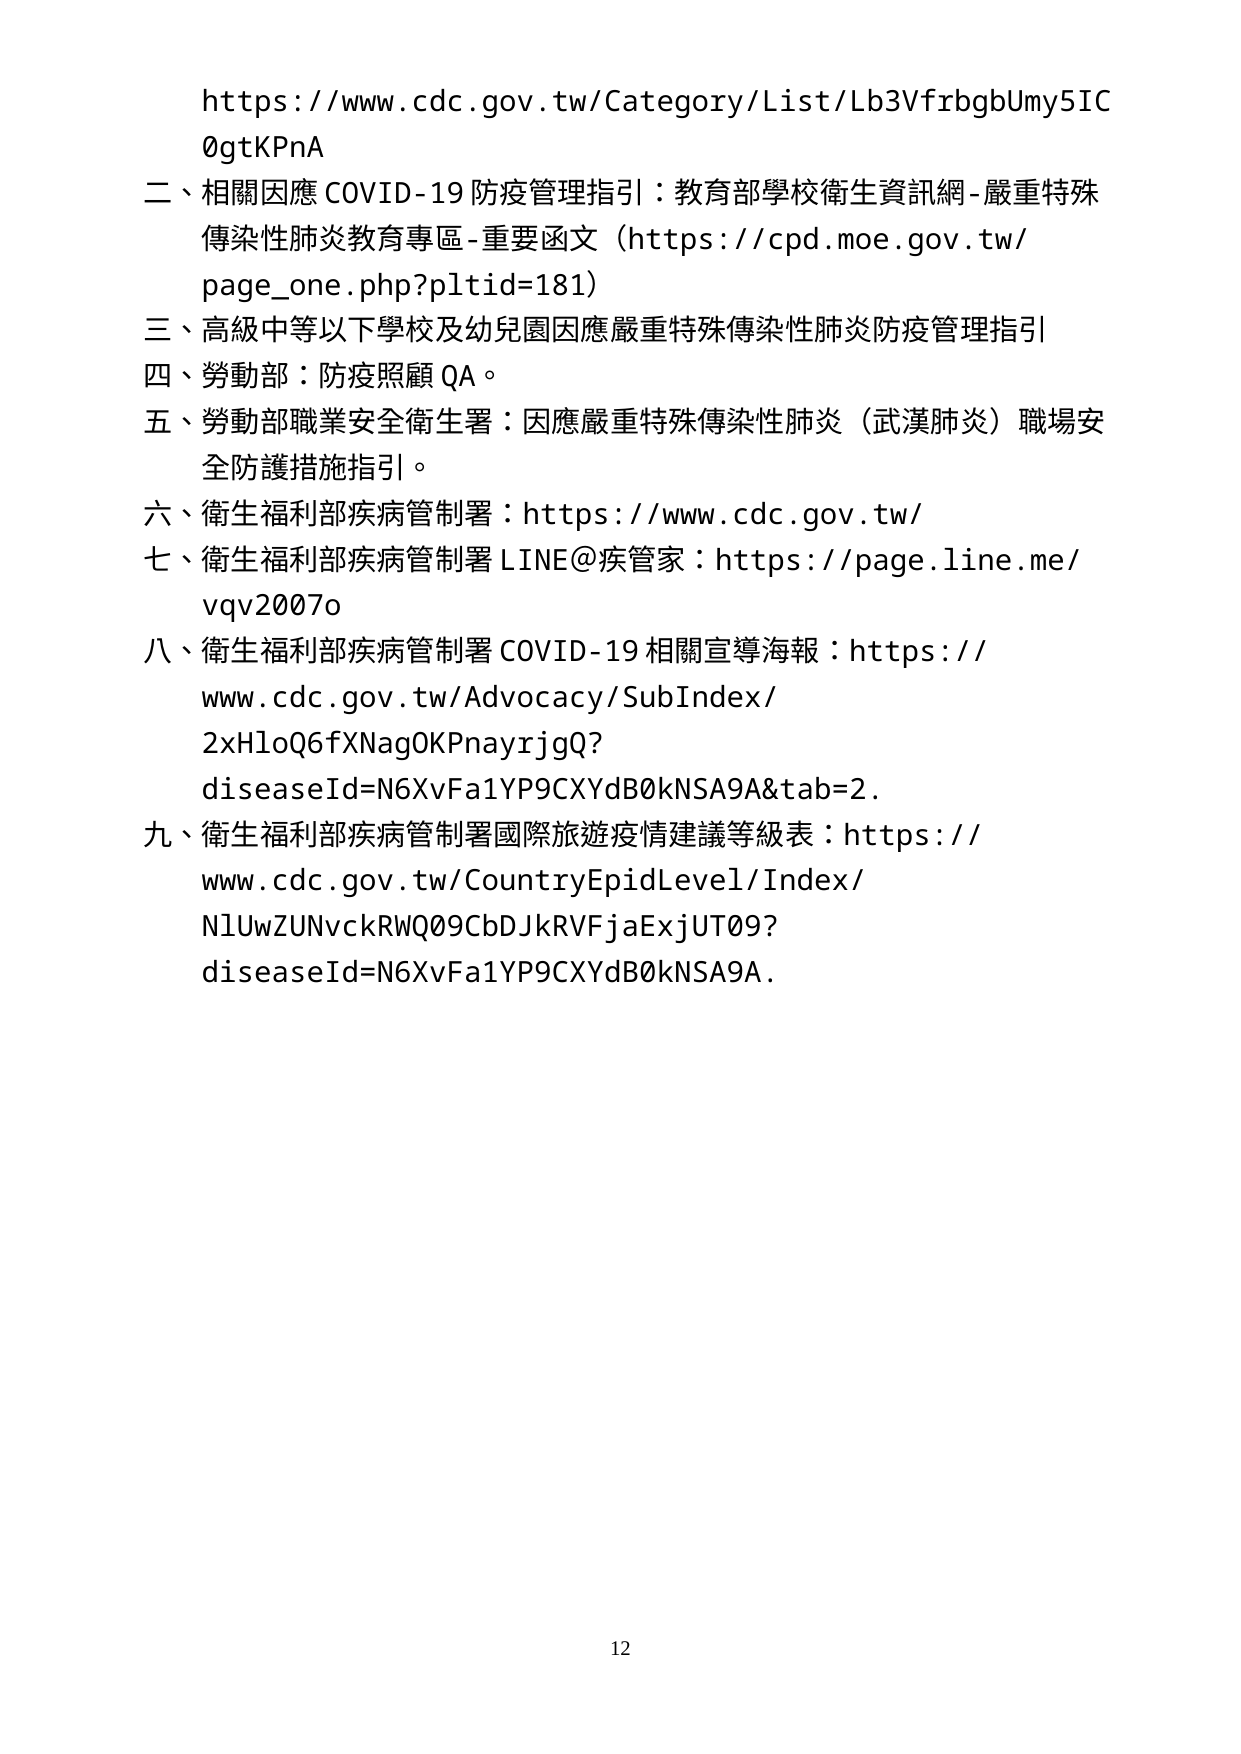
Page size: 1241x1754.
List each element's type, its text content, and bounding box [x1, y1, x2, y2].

text 八、衛生福利部疾病管制署COVID-19相關宣導海報：https://www.cdc.gov.tw/Advocacy/SubIndex/2xHloQ6fXNagOKPnayrjgQ?diseaseId=N6XvFa1YP9CXYdB0kNSA9A&tab=2. [143, 625, 1122, 808]
text 五、勞動部職業安全衛生署：因應嚴重特殊傳染性肺炎（武漢肺炎）職場安全防護措施指引。 [143, 396, 1122, 487]
text 二、相關因應COVID-19防疫管理指引：教育部學校衛生資訊網-嚴重特殊傳染性肺炎教育專區-重要函文（https://cpd.moe.gov.tw/page_one.php?pltid=181） [143, 167, 1122, 304]
text 三、高級中等以下學校及幼兒園因應嚴重特殊傳染性肺炎防疫管理指引 [143, 304, 1122, 350]
text 六、衛生福利部疾病管制署：https://www.cdc.gov.tw/ [143, 487, 1122, 533]
text 七、衛生福利部疾病管制署LINE＠疾管家：https://page.line.me/vqv2007o [143, 533, 1122, 625]
text 九、衛生福利部疾病管制署國際旅遊疫情建議等級表：https://www.cdc.gov.tw/CountryEpidLevel/Index/NlUwZUNvckRWQ09CbDJkRVFjaExjUT09?diseaseId=N6XvFa1YP9CXYdB0kNSA9A. [143, 808, 1122, 992]
text https://www.cdc.gov.tw/Category/List/Lb3VfrbgbUmy5IC0gtKPnA [143, 75, 1122, 167]
text 四、勞動部：防疫照顧QA。 [143, 350, 1122, 396]
